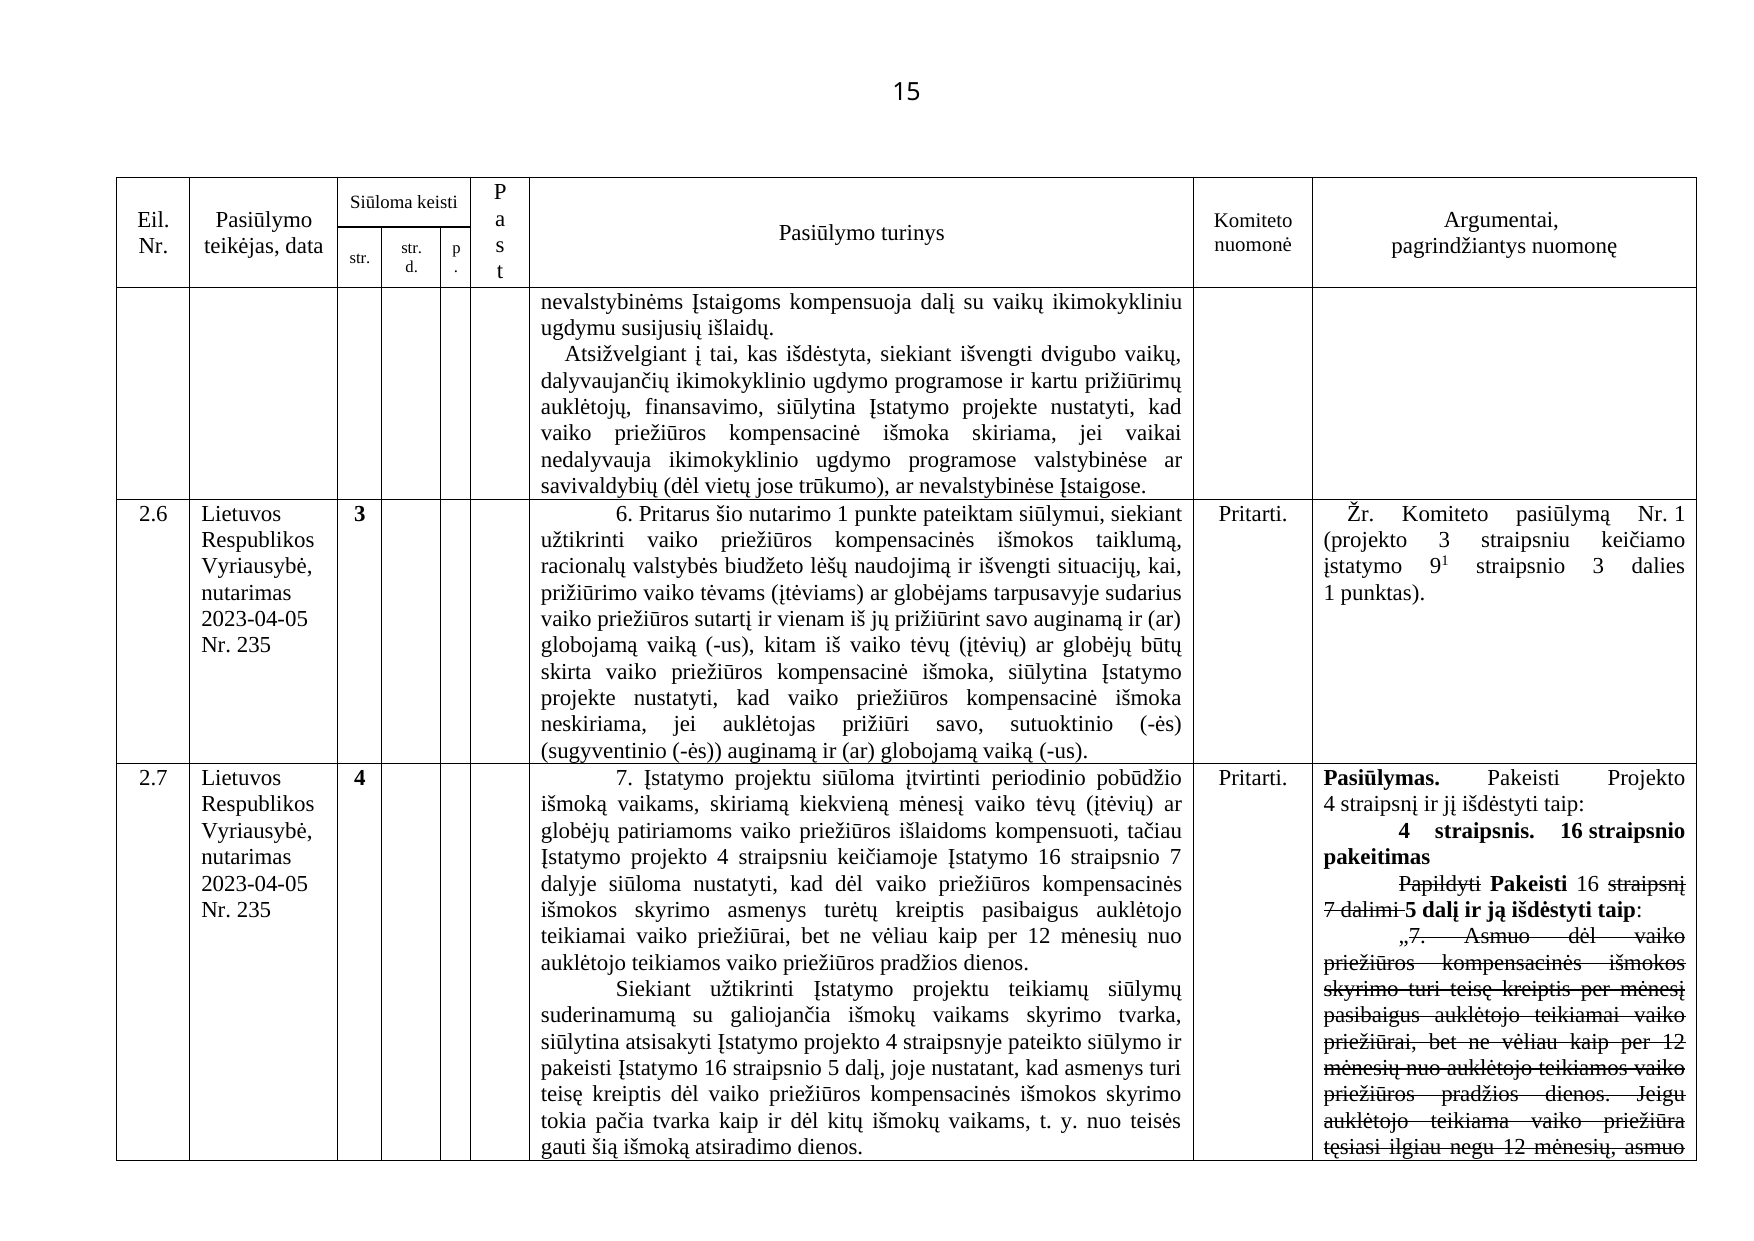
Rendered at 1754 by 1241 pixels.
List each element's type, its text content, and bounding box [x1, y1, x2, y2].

table_cell [471, 500, 529, 763]
table_cell Pritarti. [1194, 500, 1312, 763]
table_cell 6. Pritarus šio nutarimo 1 punkte pateiktam siūlymui, siekiant užtikrinti vaiko priežiūros kompensacinės išmokos taiklumą, racionalų valstybės biudžeto lėšų naudojimą ir išvengti situacijų, kai, prižiūrimo vaiko tėvams (įtėviams) ar globėjams tarpusavyje sudarius vaiko priežiūros sutartį ir vienam iš jų prižiūrint savo auginamą ir (ar) globojamą vaiką (-us), kitam iš vaiko tėvų (įtėvių) ar globėjų būtų skirta vaiko priežiūros kompensacinė išmoka, siūlytina Įstatymo projekte nustatyti, kad vaiko priežiūros kompensacinė išmoka neskiriama, jei auklėtojas prižiūri savo, sutuoktinio (-ės) (sugyventinio (-ės)) auginamą ir (ar) globojamą vaiką (-us). [530, 500, 1193, 763]
table_cell Pritarti. [1194, 764, 1312, 1159]
table_header Komiteto nuomonė [1194, 178, 1312, 287]
table_cell str. d. [382, 228, 440, 287]
table_header Pasiūlymo teikėjas, data [190, 178, 337, 287]
table_cell 4 [338, 764, 381, 1159]
table_cell str. [338, 228, 381, 287]
table_cell Pasiūlymas. Pakeisti Projekto 4 straipsnį ir jį išdėstyti taip: 4 straipsnis. 16 straipsnio pakeitimas Papildyti Pakeisti 16 straipsnį 7 dalimi 5 dalį ir ją išdėstyti taip: „7. Asmuo dėl vaiko priežiūros kompensacinės išmokos skyrimo turi teisę kreiptis per mėnesį pasibaigus auklėtojo teikiamai vaiko priežiūrai, bet ne vėliau kaip per 12 mėnesių nuo auklėtojo teikiamos vaiko priežiūros pradžios dienos. Jeigu auklėtojo teikiama vaiko priežiūra tęsiasi ilgiau negu 12 mėnesių, asmuo [1313, 764, 1696, 1159]
table_cell [1313, 288, 1696, 498]
table_cell [441, 500, 470, 763]
table_cell [471, 764, 529, 1159]
table_cell [441, 288, 470, 498]
table_cell 7. Įstatymo projektu siūloma įtvirtinti periodinio pobūdžio išmoką vaikams, skiriamą kiekvieną mėnesį vaiko tėvų (įtėvių) ar globėjų patiriamoms vaiko priežiūros išlaidoms kompensuoti, tačiau Įstatymo projekto 4 straipsniu keičiamoje Įstatymo 16 straipsnio 7 dalyje siūloma nustatyti, kad dėl vaiko priežiūros kompensacinės išmokos skyrimo asmenys turėtų kreiptis pasibaigus auklėtojo teikiamai vaiko priežiūrai, bet ne vėliau kaip per 12 mėnesių nuo auklėtojo teikiamos vaiko priežiūros pradžios dienos. Siekiant užtikrinti Įstatymo projektu teikiamų siūlymų suderinamumą su galiojančia išmokų vaikams skyrimo tvarka, siūlytina atsisakyti Įstatymo projekto 4 straipsnyje pateikto siūlymo ir pakeisti Įstatymo 16 straipsnio 5 dalį, joje nustatant, kad asmenys turi teisę kreiptis dėl vaiko priežiūros kompensacinės išmokos skyrimo tokia pačia tvarka kaip ir dėl kitų išmokų vaikams, t. y. nuo teisės gauti šią išmoką atsiradimo dienos. [530, 764, 1193, 1159]
table_header Pasiūlymo turinys [530, 178, 1193, 287]
table_header Siūloma keisti [338, 178, 470, 226]
table_cell Žr. Komiteto pasiūlymą Nr. 1 (projekto 3 straipsniu keičiamo įstatymo 91 straipsnio 3 dalies 1 punktas). [1313, 500, 1696, 763]
table_header Eil. Nr. [117, 178, 189, 287]
table_cell 3 [338, 500, 381, 763]
table_header Pastabos [471, 178, 529, 287]
table_cell [117, 288, 189, 498]
table_cell Lietuvos Respublikos Vyriausybė, nutarimas 2023-04-05 Nr. 235 [190, 764, 337, 1159]
table_header Argumentai, pagrindžiantys nuomonę [1313, 178, 1696, 287]
table_cell [338, 288, 381, 498]
table_cell 2.6 [117, 500, 189, 763]
table_cell [382, 500, 440, 763]
table_cell Lietuvos Respublikos Vyriausybė, nutarimas 2023-04-05 Nr. 235 [190, 500, 337, 763]
table_cell [382, 288, 440, 498]
table_cell p. [441, 228, 470, 287]
table_cell [190, 288, 337, 498]
table_cell nevalstybinėms Įstaigoms kompensuoja dalį su vaikų ikimokykliniu ugdymu susijusių išlaidų. Atsižvelgiant į tai, kas išdėstyta, siekiant išvengti dvigubo vaikų, dalyvaujančių ikimokyklinio ugdymo programose ir kartu prižiūrimų auklėtojų, finansavimo, siūlytina Įstatymo projekte nustatyti, kad vaiko priežiūros kompensacinė išmoka skiriama, jei vaikai nedalyvauja ikimokyklinio ugdymo programose valstybinėse ar savivaldybių (dėl vietų jose trūkumo), ar nevalstybinėse Įstaigose. [530, 288, 1193, 498]
table_cell 2.7 [117, 764, 189, 1159]
table_cell [441, 764, 470, 1159]
table_cell [1194, 288, 1312, 498]
table_cell [382, 764, 440, 1159]
table_cell [471, 288, 529, 498]
